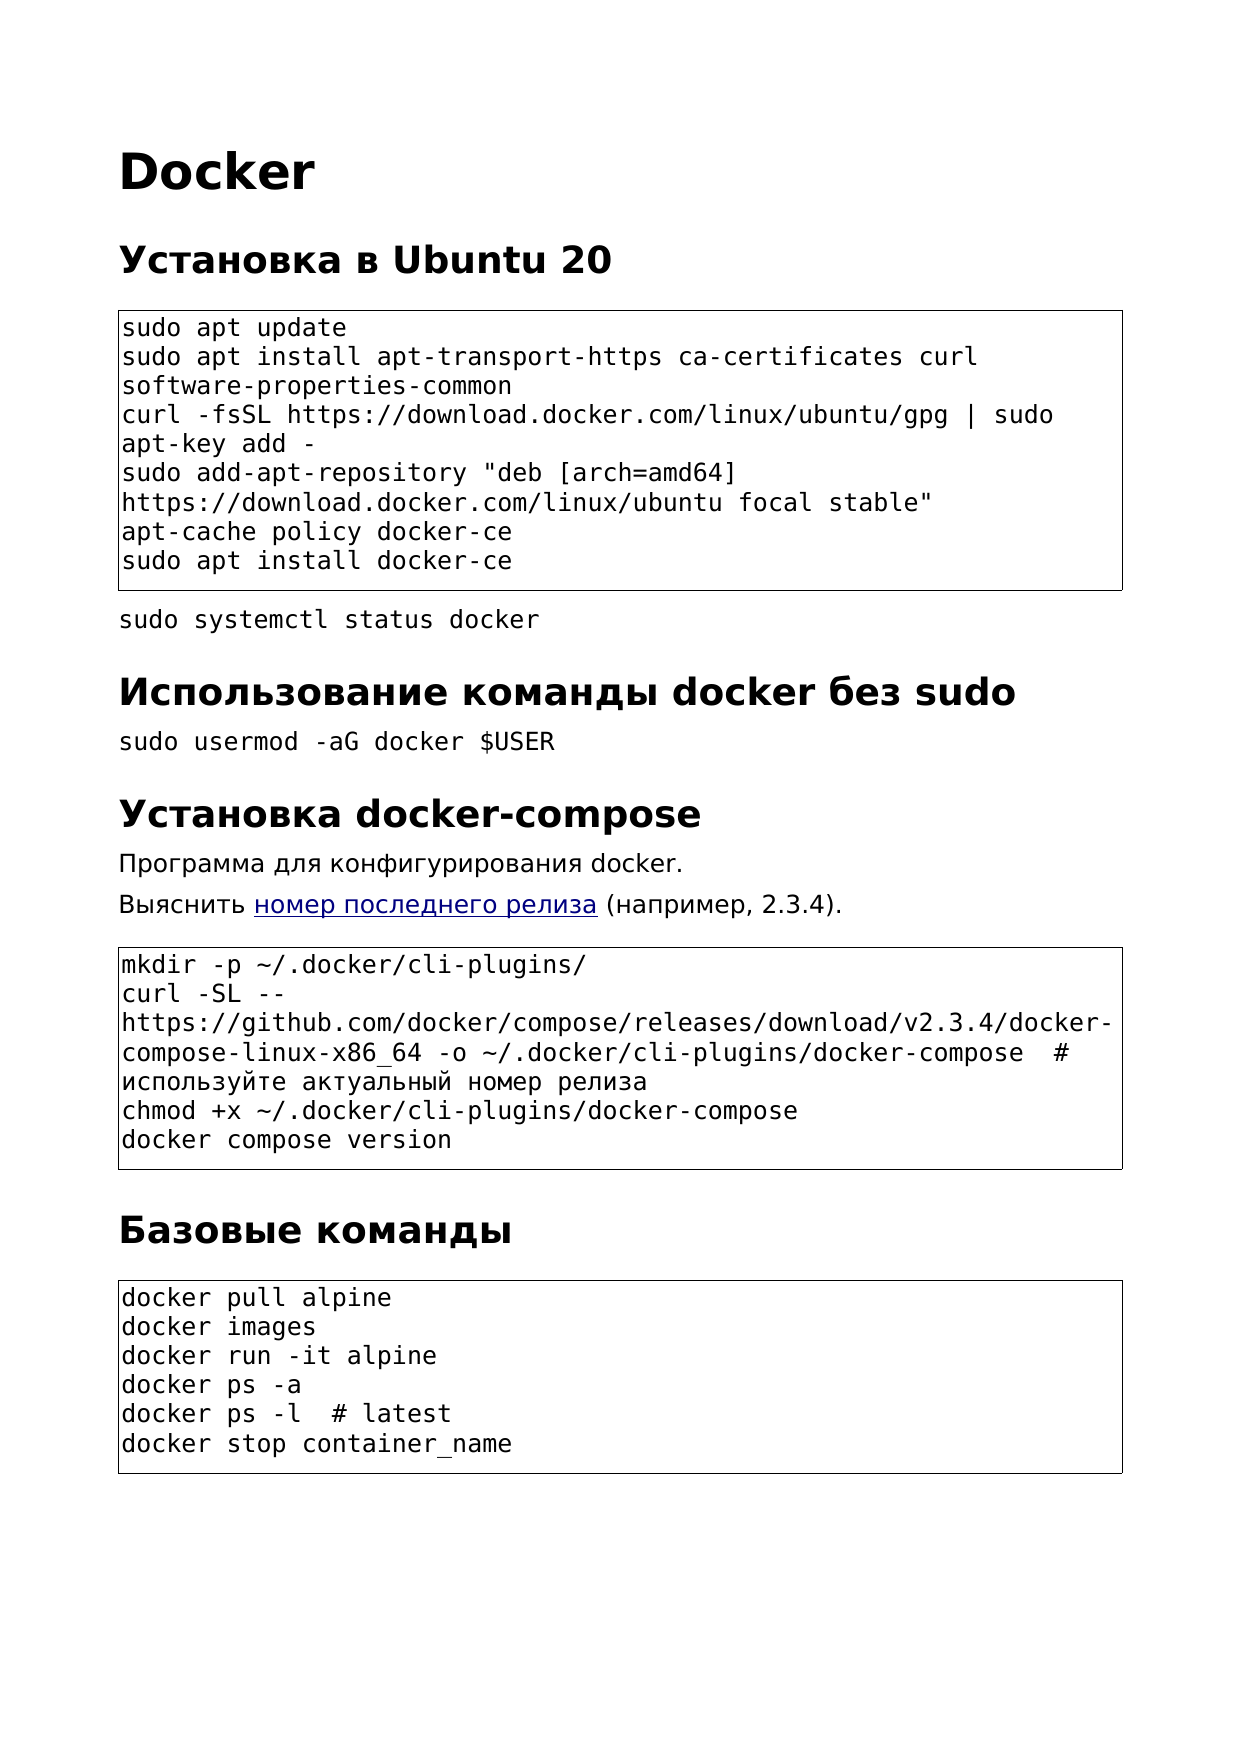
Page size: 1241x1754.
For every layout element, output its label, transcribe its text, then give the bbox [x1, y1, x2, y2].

subtitle Использование команды docker без sudo [118, 671, 1122, 714]
text Выяснить номер последнего релиза (например, 2.3.4). [118, 891, 1122, 920]
text Программа для конфигурирования docker. [118, 849, 1122, 878]
subtitle Установка docker-compose [118, 793, 1122, 837]
subtitle Docker [118, 143, 1122, 201]
subtitle Базовые команды [118, 1209, 1122, 1253]
text sudo usermod -aG docker $USER [118, 727, 1122, 756]
table_header sudo apt update sudo apt install apt-transport-https ca-certificates curl software-properties-common curl -fsSL https://download.docker.com/linux/ubuntu/gpg | sudo apt-key add - sudo add-apt-repository "deb [arch=amd64] https://download.docker.com/linux/ubuntu focal stable" apt-cache policy docker-ce sudo apt install docker-ce [119, 311, 1122, 590]
text sudo systemctl status docker [118, 605, 1122, 634]
subtitle Установка в Ubuntu 20 [118, 239, 1122, 282]
table_header docker pull alpine docker images docker run -it alpine docker ps -a docker ps -l # latest docker stop container_name [119, 1281, 1122, 1473]
table_header mkdir -p ~/.docker/cli-plugins/ curl -SL -- https://github.com/docker/compose/releases/download/v2.3.4/docker-compose-linux-x86_64 -o ~/.docker/cli-plugins/docker-compose # используйте актуальный номер релиза chmod +x ~/.docker/cli-plugins/docker-compose docker compose version [119, 948, 1122, 1169]
